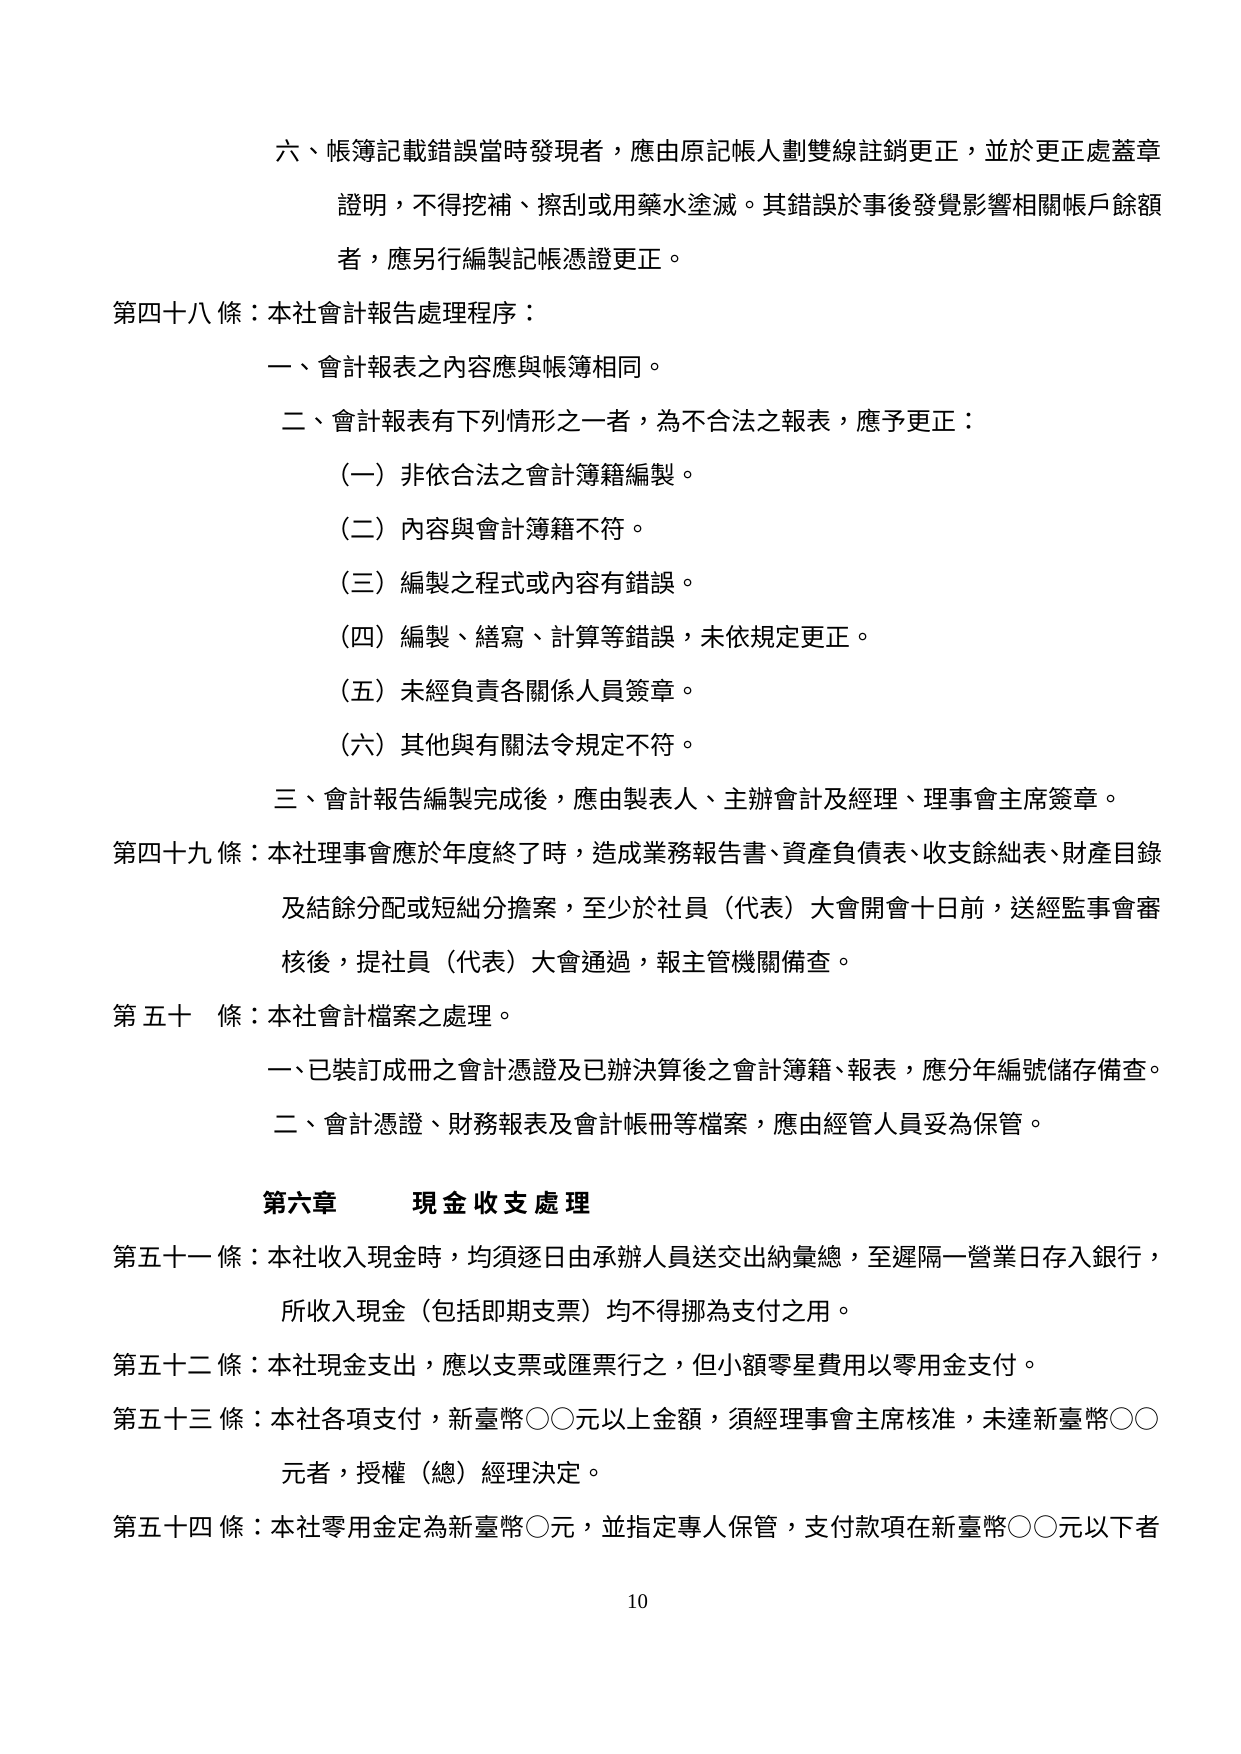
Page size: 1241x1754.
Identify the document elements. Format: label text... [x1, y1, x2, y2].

text 第 五十 條：本社會計檔案之處理。 [112, 996, 1162, 1032]
text 一、已裝訂成冊之會計憑證及已辦決算後之會計簿籍、報表，應分年編號儲存備查。 [112, 1050, 1162, 1086]
text 第五十二 條：本社現金支出，應以支票或匯票行之，但小額零星費用以零用金支付。 [112, 1346, 1162, 1382]
text （五）未經負責各關係人員簽章。 [112, 672, 1162, 708]
text 第五十四 條：本社零用金定為新臺幣○元，並指定專人保管，支付款項在新臺幣○○元以下者，均以零用金付款。 [112, 1508, 1162, 1544]
text 六、帳簿記載錯誤當時發現者，應由原記帳人劃雙線註銷更正，並於更正處蓋章證明，不得挖補、擦刮或用藥水塗滅。其錯誤於事後發覺影響相關帳戶餘額者，應另行編製記帳憑證更正。 [112, 131, 1162, 275]
text 二、會計報表有下列情形之一者，為不合法之報表，應予更正： [112, 401, 1162, 437]
text 第五十三 條：本社各項支付，新臺幣○○元以上金額，須經理事會主席核准，未達新臺幣○○元者，授權（總）經理決定。 [112, 1399, 1162, 1490]
text 三、會計報告編製完成後，應由製表人、主辦會計及經理、理事會主席簽章。 [112, 780, 1162, 816]
text （三）編製之程式或內容有錯誤。 [112, 564, 1162, 600]
text 第五十一 條：本社收入現金時，均須逐日由承辦人員送交出納彙總，至遲隔一營業日存入銀行，所收入現金（包括即期支票）均不得挪為支付之用。 [112, 1237, 1162, 1327]
text 第六章 現 金 收 支 處 理 [112, 1183, 1162, 1219]
text （四）編製、繕寫、計算等錯誤，未依規定更正。 [112, 618, 1162, 654]
text 一、會計報表之內容應與帳簿相同。 [112, 347, 1162, 383]
text （六）其他與有關法令規定不符。 [112, 726, 1162, 762]
text 第四十九 條：本社理事會應於年度終了時，造成業務報告書、資產負債表、收支餘絀表、財產目錄及結餘分配或短絀分擔案，至少於社員（代表）大會開會十日前，送經監事會審核後，提社員（代表）大會通過，報主管機關備查。 [112, 834, 1162, 978]
text 二、會計憑證、財務報表及會計帳冊等檔案，應由經管人員妥為保管。 [112, 1104, 1162, 1140]
text （一）非依合法之會計簿籍編製。 [112, 456, 1162, 492]
text 第四十八 條：本社會計報告處理程序： [112, 293, 1162, 329]
text （二）內容與會計簿籍不符。 [112, 509, 1162, 546]
